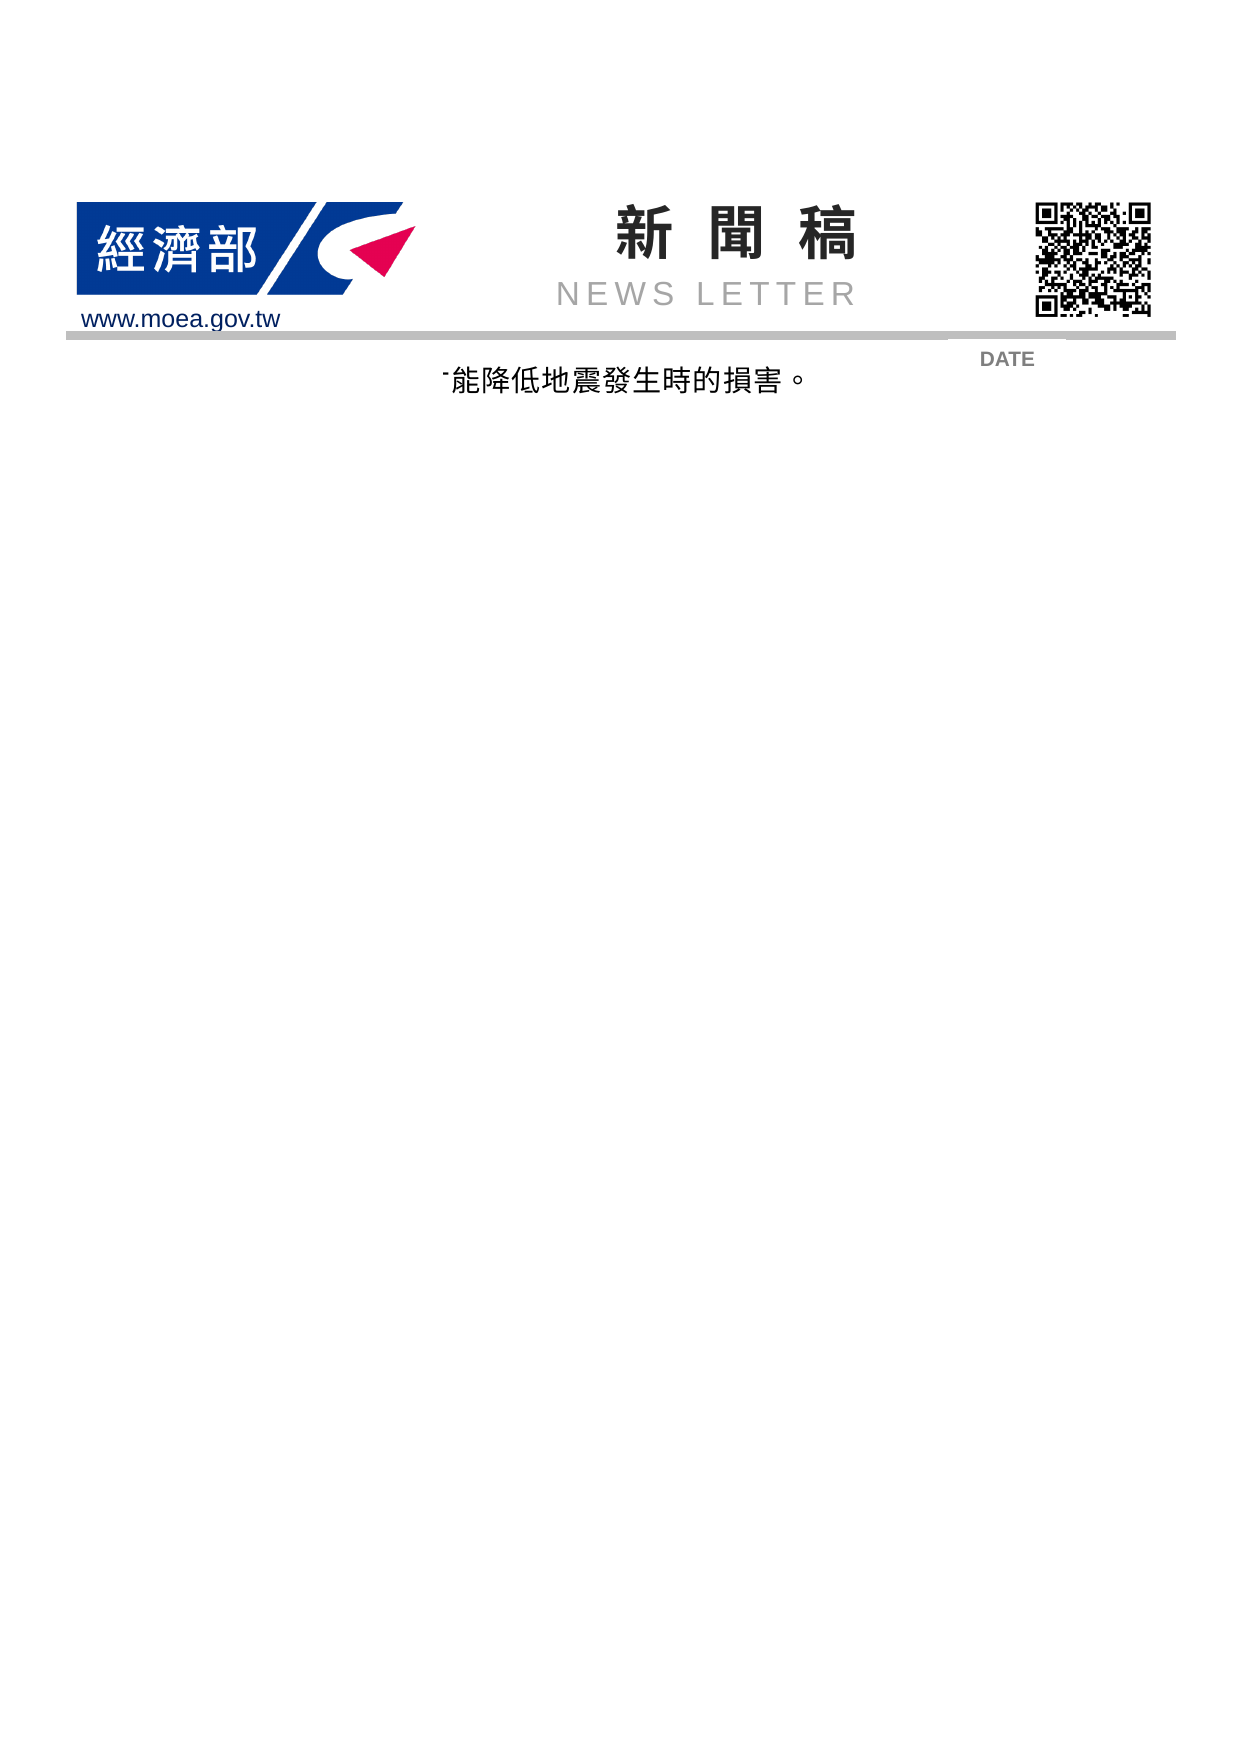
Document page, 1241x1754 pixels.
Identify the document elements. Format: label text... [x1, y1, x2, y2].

text 臺灣33條活動斷層50年內發生規模6.5以上的活動機率圖，底圖套疊水平速度場圖。圖中標示各斷層活動機率代表該斷層未來50年內發生規模6.5以上的可能性，不代表必然會發生，是一種預防與準備的觀念，機率愈高愈要提前準備，加強落實防、減災措施，才能降低地震發生時的損害。 [443, 340, 948, 399]
text 臺灣33條活動斷層50年內發生規模6.5以上的活動機率圖，底圖套疊水平速度場圖。圖中標示各斷層活動機率代表該斷層未來50年內發生規模6.5以上的可能性，不代表必然會發生，是一種預防與準備的觀念，機率愈高愈要提前準備，加強落實防、減災措施，才能降低地震發生時的損害。 [1066, 340, 1152, 399]
